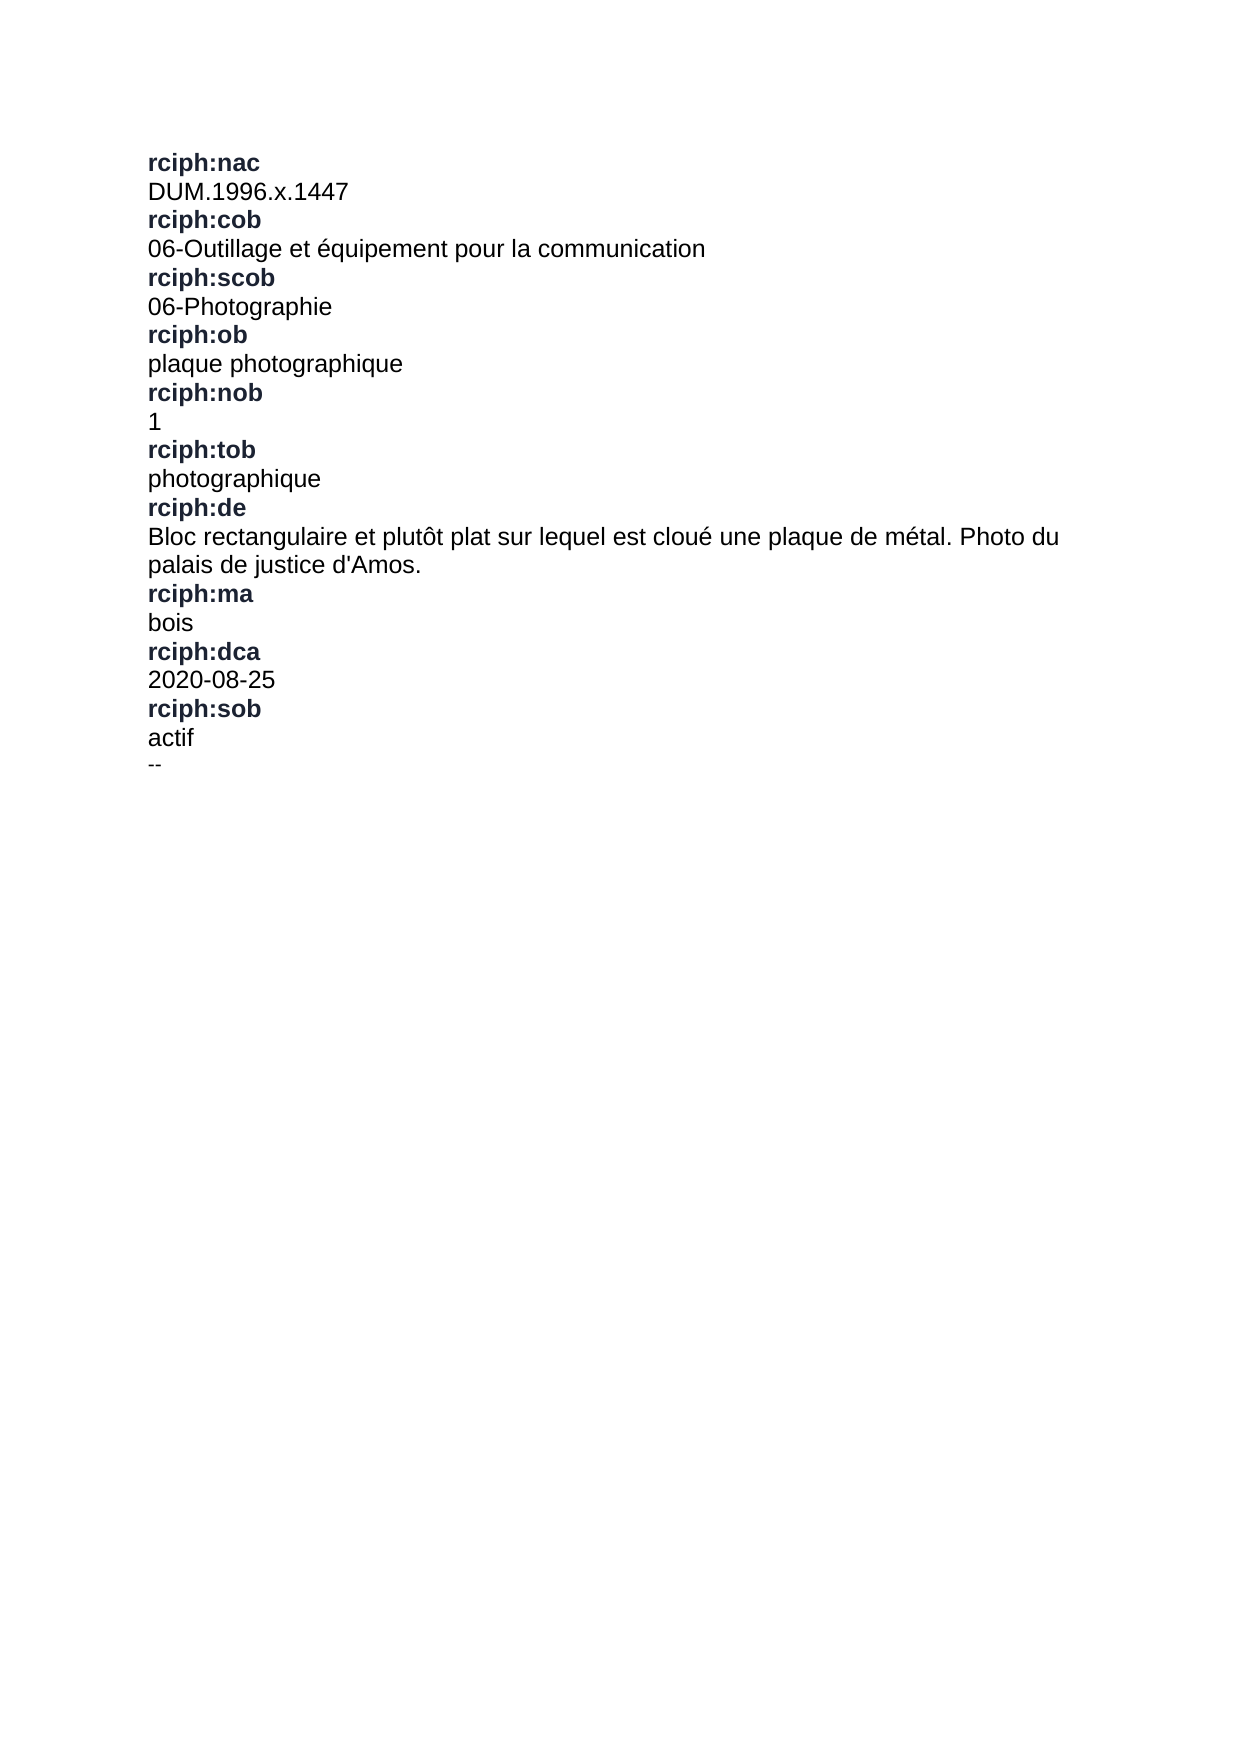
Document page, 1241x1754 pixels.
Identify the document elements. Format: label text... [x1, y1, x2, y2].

text plaque photographique [148, 349, 1092, 378]
text Bloc rectangulaire et plutôt plat sur lequel est cloué une plaque de métal. Photo du palais de justice d'Amos. [148, 521, 1092, 579]
text rciph:scob [148, 263, 1092, 291]
text DUM.1996.x.1447 [148, 176, 1092, 205]
text rciph:sob [148, 694, 1092, 723]
text rciph:nac [148, 148, 1092, 176]
text photographique [148, 464, 1092, 493]
text rciph:cob [148, 205, 1092, 234]
text 2020-08-25 [148, 665, 1092, 694]
text rciph:de [148, 493, 1092, 521]
text -- [148, 751, 1092, 775]
text 06-Outillage et équipement pour la communication [148, 234, 1092, 263]
text rciph:nob [148, 378, 1092, 406]
text 1 [148, 406, 1092, 435]
text rciph:tob [148, 435, 1092, 464]
text rciph:ma [148, 579, 1092, 608]
text rciph:dca [148, 636, 1092, 665]
text bois [148, 608, 1092, 636]
text rciph:ob [148, 320, 1092, 349]
text 06-Photographie [148, 291, 1092, 320]
text actif [148, 723, 1092, 751]
